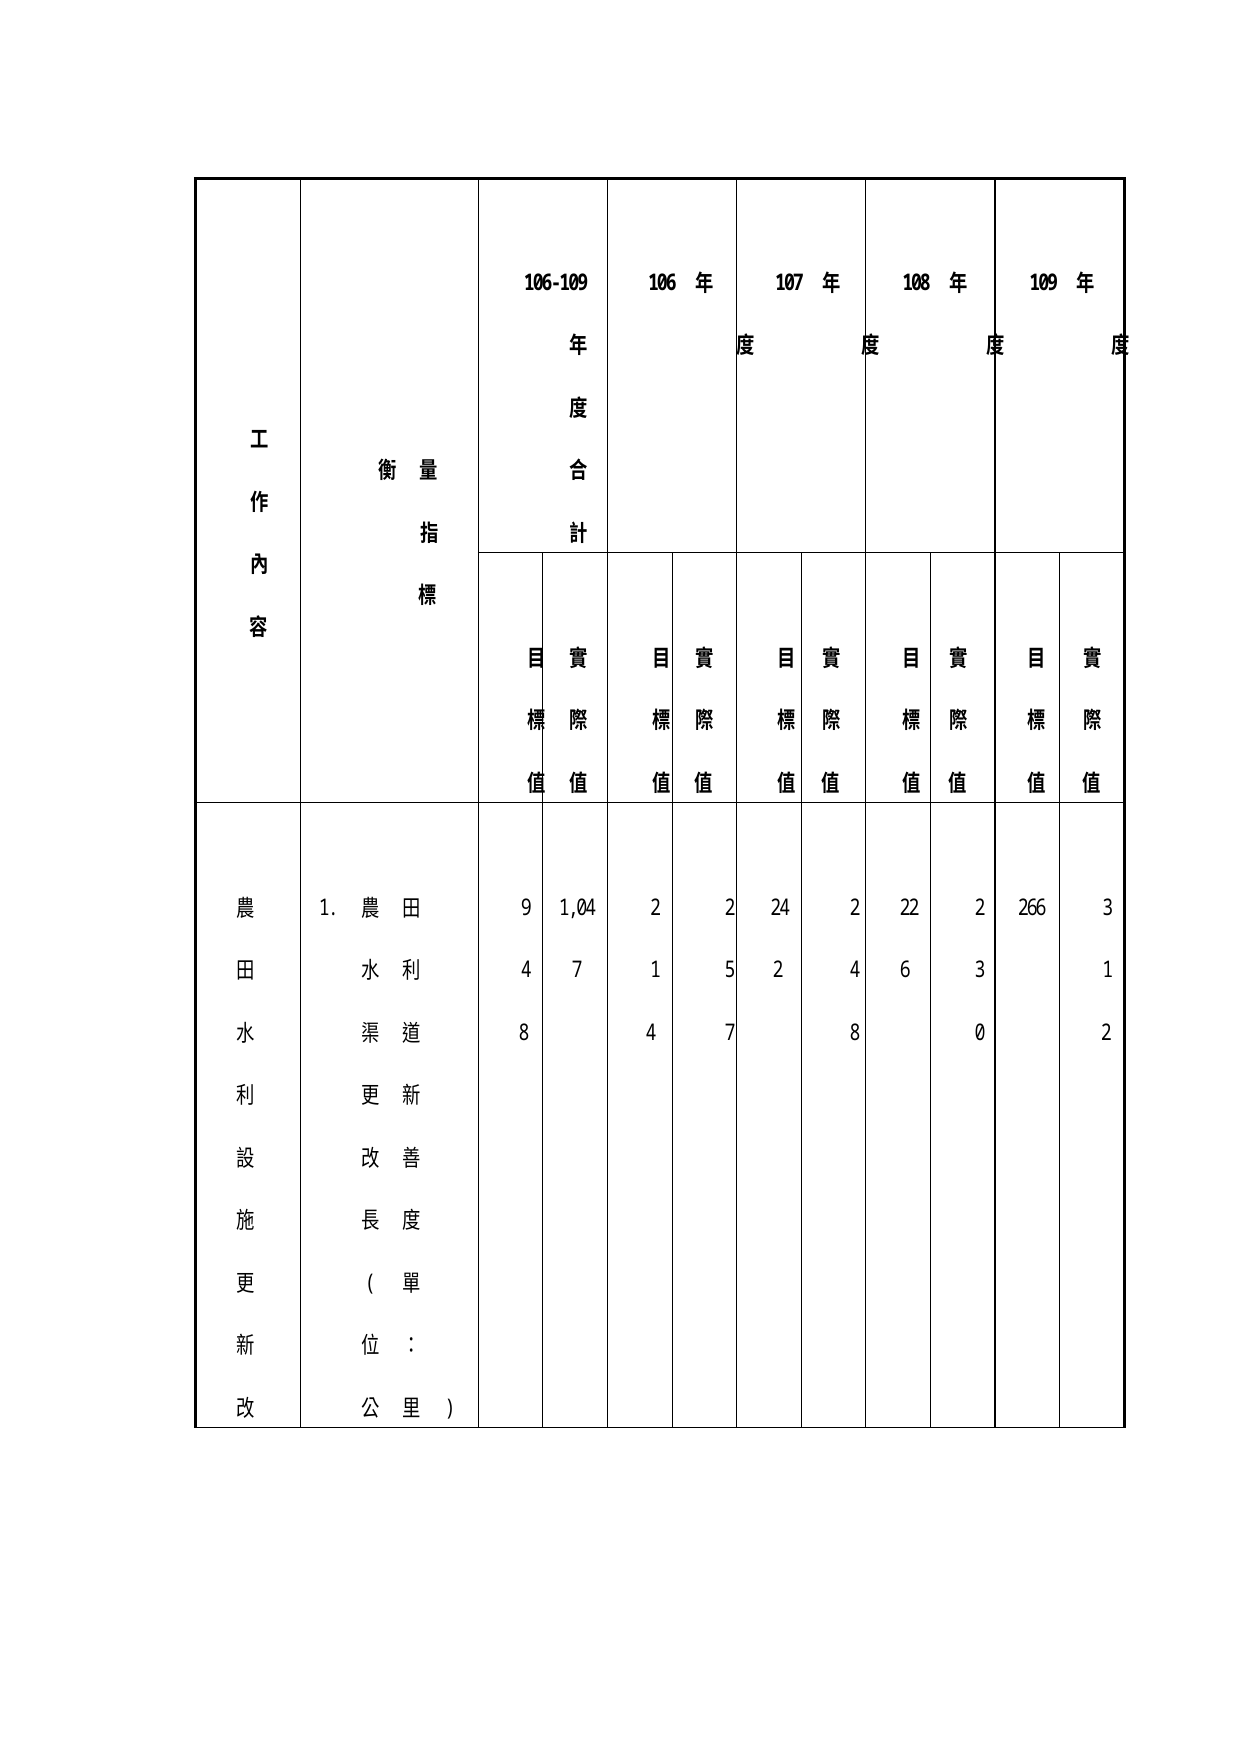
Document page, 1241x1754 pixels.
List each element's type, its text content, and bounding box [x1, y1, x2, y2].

table_header 106年度 [608, 180, 736, 552]
table_header 106-109年度合計 [479, 180, 607, 552]
table_cell 目標值 [479, 553, 542, 802]
table_cell 266 [996, 803, 1059, 1427]
table_header 107年度 [737, 180, 865, 552]
table_cell 1,047 [543, 803, 607, 1427]
table_cell 242 [737, 803, 801, 1427]
table_cell 目標值 [866, 553, 930, 802]
table_header 衡量指標 [301, 180, 478, 802]
table_header 109年度 [996, 180, 1123, 552]
table_cell 實際值 [673, 553, 736, 802]
table_cell 226 [866, 803, 930, 1427]
table_cell 312 [1060, 803, 1123, 1427]
table_cell 實際值 [543, 553, 607, 802]
table_cell 257 [673, 803, 736, 1427]
table_header 108年度 [866, 180, 994, 552]
table_cell 214 [608, 803, 672, 1427]
table_cell 230 [931, 803, 994, 1427]
table_cell 農田水利設施更新改 [197, 803, 300, 1427]
table_cell 目標值 [608, 553, 672, 802]
table_cell 目標值 [996, 553, 1059, 802]
table_cell 實際值 [802, 553, 865, 802]
table_cell 1.農田水利渠道更新改善長度(單位：公里) [301, 803, 478, 1427]
table_cell 實際值 [931, 553, 994, 802]
table_cell 目標值 [737, 553, 801, 802]
table_cell 實際值 [1060, 553, 1123, 802]
table_header 工作內容 [197, 180, 300, 802]
table_cell 248 [802, 803, 865, 1427]
table_cell 948 [479, 803, 542, 1427]
